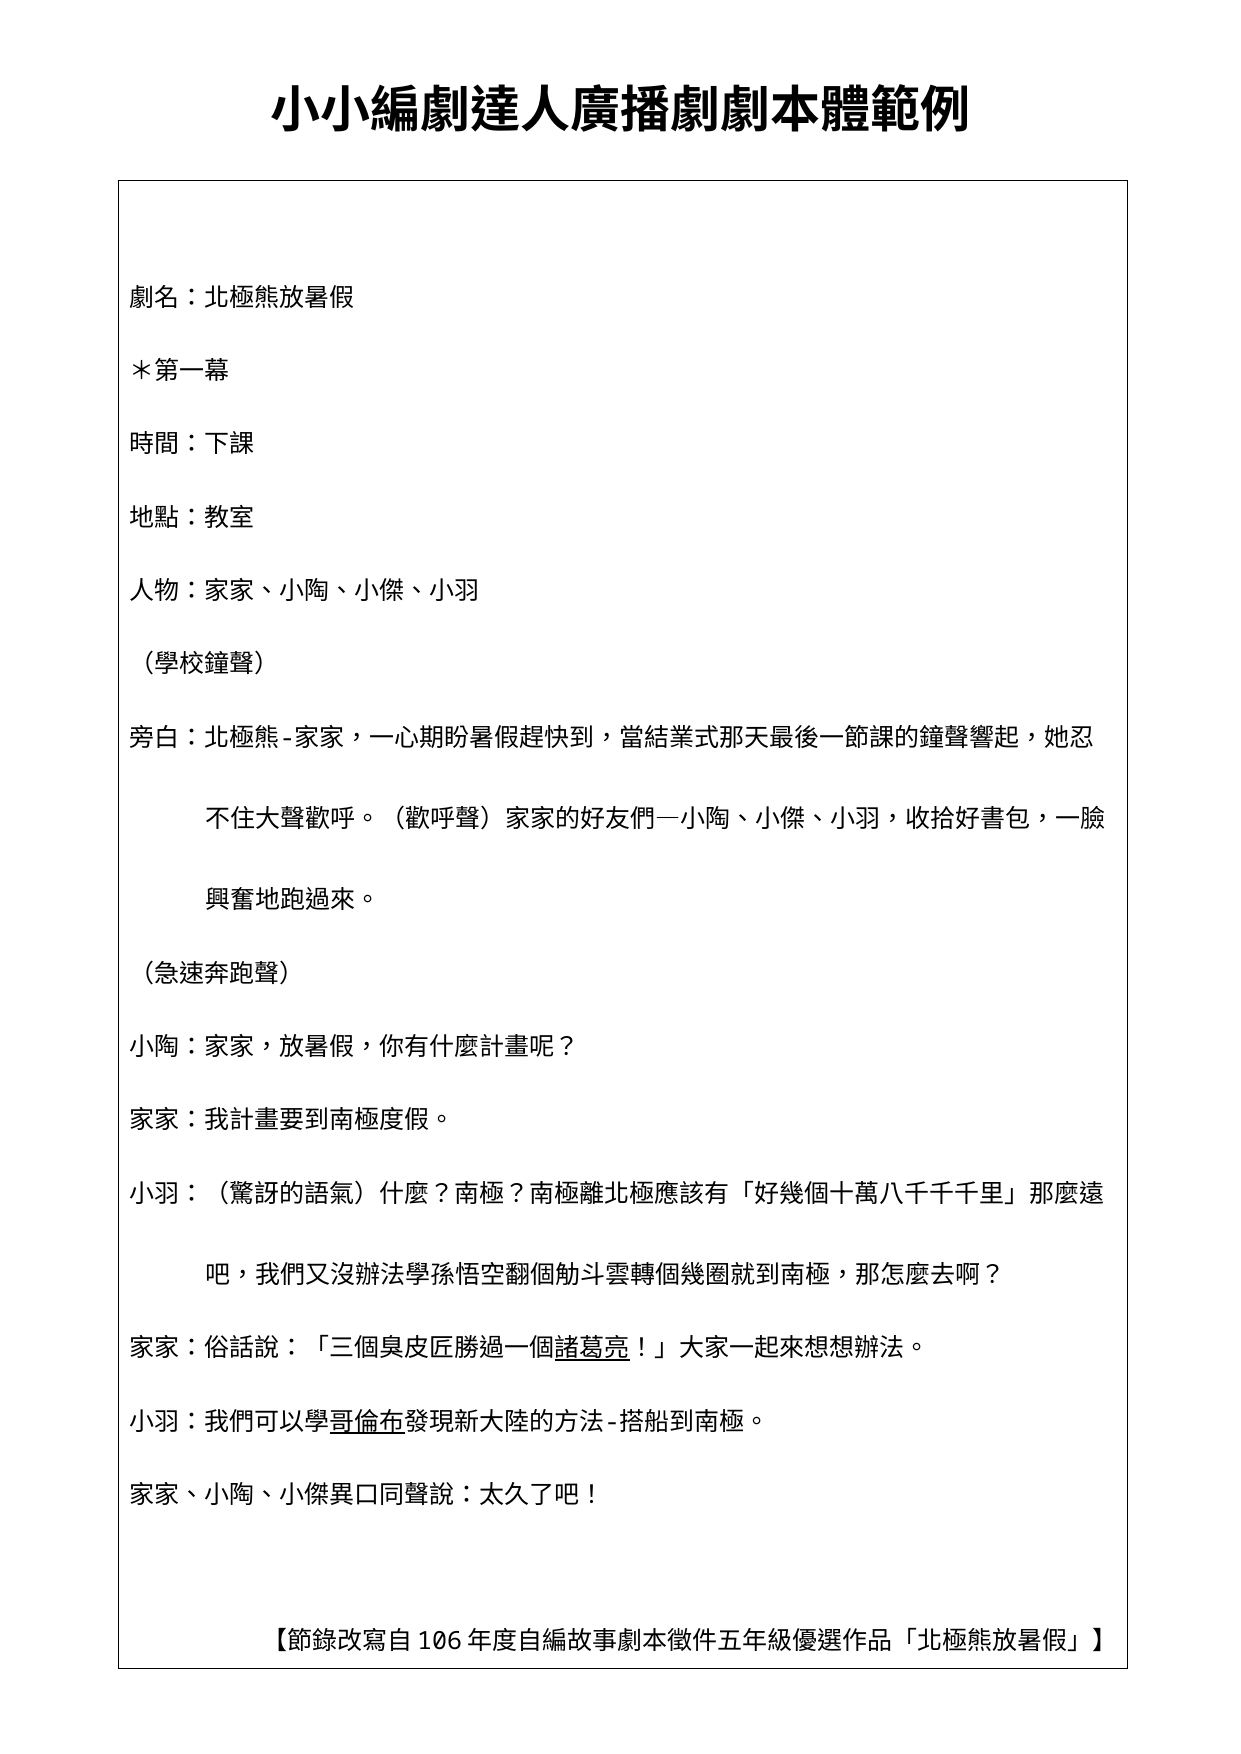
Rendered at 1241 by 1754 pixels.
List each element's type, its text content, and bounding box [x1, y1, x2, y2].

text 小小編劇達人廣播劇劇本體範例 [118, 33, 1122, 158]
table_header 劇名：北極熊放暑假 ＊第一幕 時間：下課 地點：教室 人物：家家、小陶、小傑、小羽 （學校鐘聲） 旁白：北極熊-家家，一心期盼暑假趕快到，當結業式那天最後一節課的鐘聲響起，她忍不住大聲歡呼。（歡呼聲）家家的好友們—小陶、小傑、小羽，收拾好書包，一臉興奮地跑過來。 （急速奔跑聲） 小陶：家家，放暑假，你有什麼計畫呢？ 家家：我計畫要到南極度假。 小羽：（驚訝的語氣）什麼？南極？南極離北極應該有「好幾個十萬八千千千里」那麼遠吧，我們又沒辦法學孫悟空翻個觔斗雲轉個幾圈就到南極，那怎麼去啊？ 家家：俗話說：「三個臭皮匠勝過一個諸葛亮！」大家一起來想想辦法。 小羽：我們可以學哥倫布發現新大陸的方法-搭船到南極。 家家、小陶、小傑異口同聲說：太久了吧！ 【節錄改寫自106年度自編故事劇本徵件五年級優選作品「北極熊放暑假」】 [119, 181, 1127, 1668]
